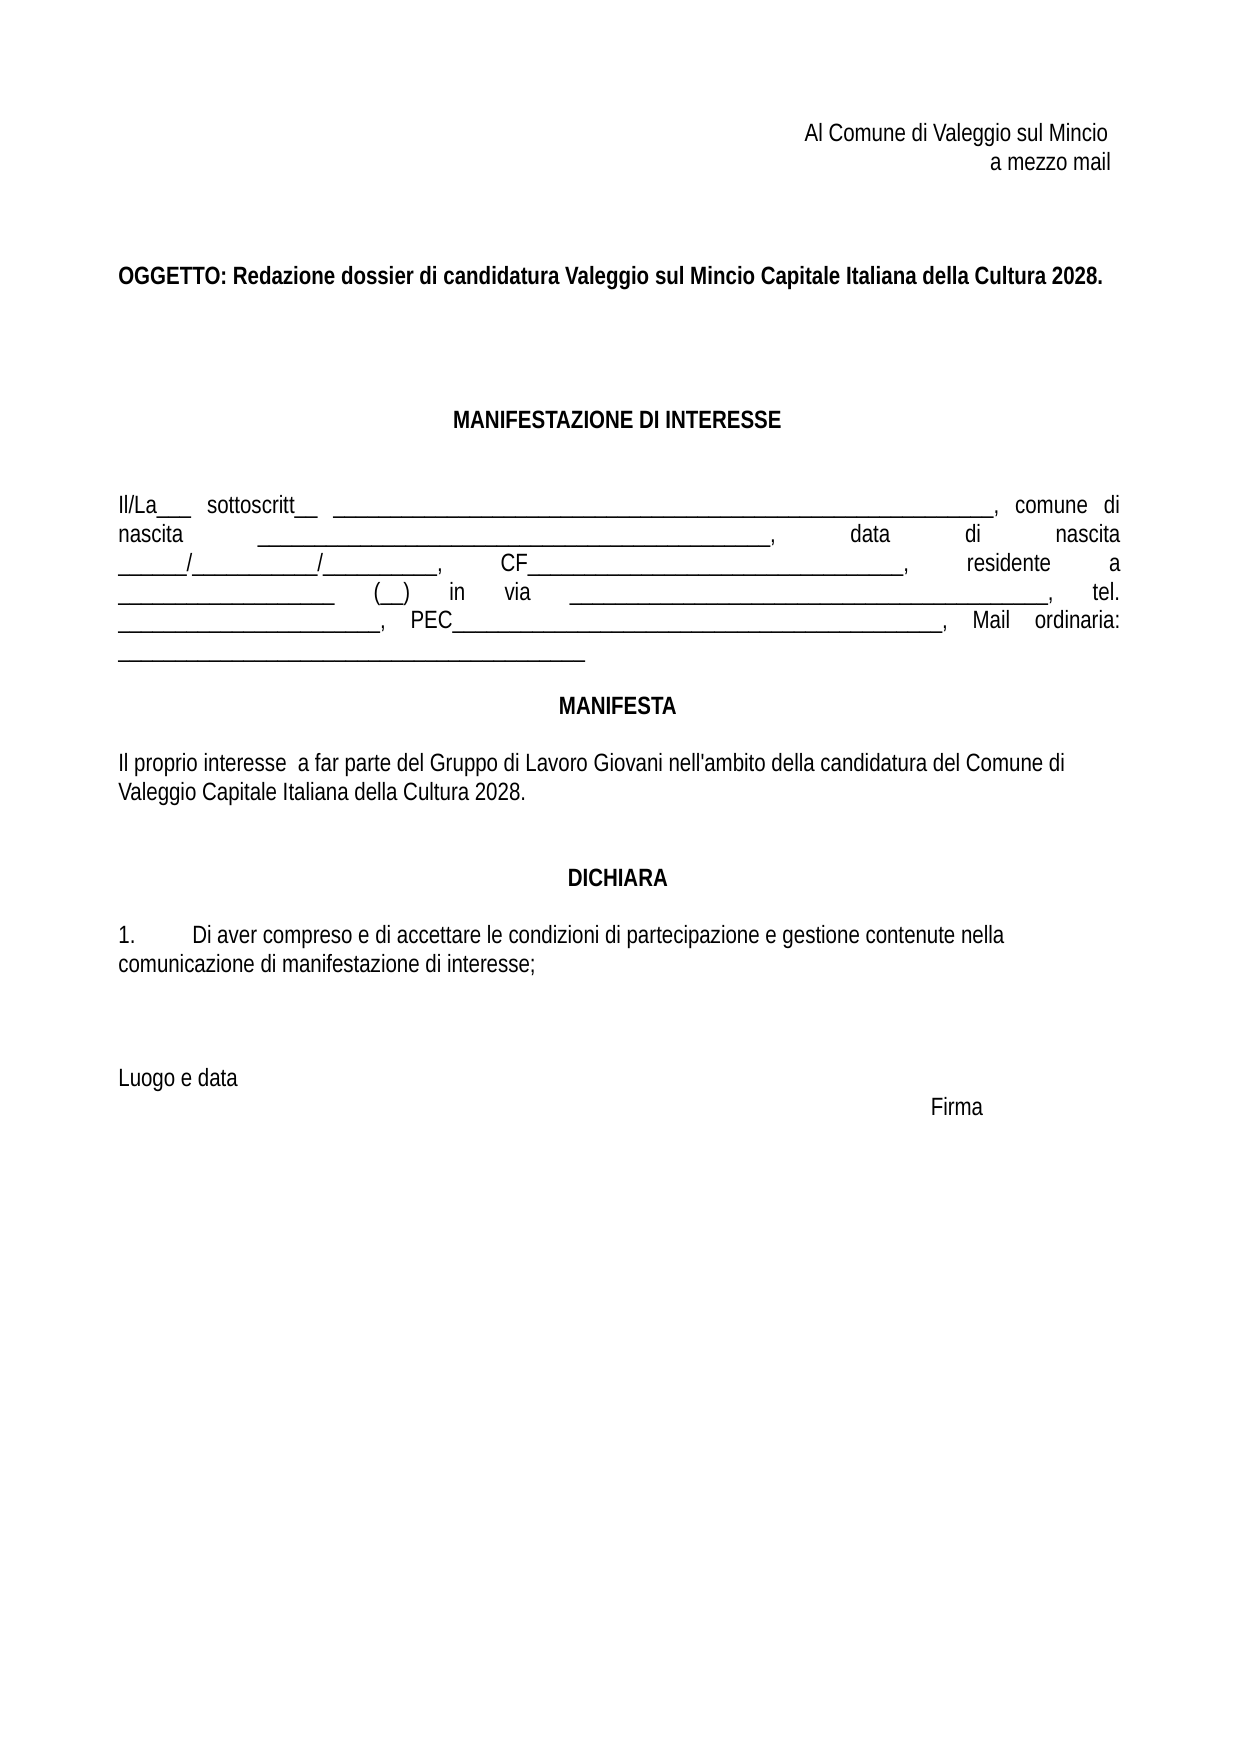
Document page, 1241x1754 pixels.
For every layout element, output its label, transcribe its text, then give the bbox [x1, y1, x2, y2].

text MANIFESTAZIONE DI INTERESSE [118, 404, 1122, 433]
text OGGETTO: Redazione dossier di candidatura Valeggio sul Mincio Capitale Italiana della Cultura 2028. [118, 261, 1122, 290]
text Luogo e data [118, 1063, 1122, 1092]
text a mezzo mail [118, 147, 1122, 175]
text MANIFESTA [118, 691, 1122, 720]
text Il proprio interesse a far parte del Gruppo di Lavoro Giovani nell'ambito della candidatura del Comune di Valeggio Capitale Italiana della Cultura 2028. [118, 748, 1122, 806]
text 1. Di aver compreso e di accettare le condizioni di partecipazione e gestione contenute nella comunicazione di manifestazione di interesse; [118, 920, 1122, 1006]
text Il/La___ sottoscritt__ __________________________________________________________, comune di nascita _____________________________________________, data di nascita ______/___________/__________, CF_________________________________, residente a ___________________ (__) in via __________________________________________, tel. _______________________, PEC___________________________________________, Mail ordinaria: _________________________________________ [118, 491, 1122, 662]
text Al Comune di Valeggio sul Mincio [118, 118, 1122, 147]
text Firma [118, 1092, 1122, 1121]
text DICHIARA [118, 863, 1122, 892]
